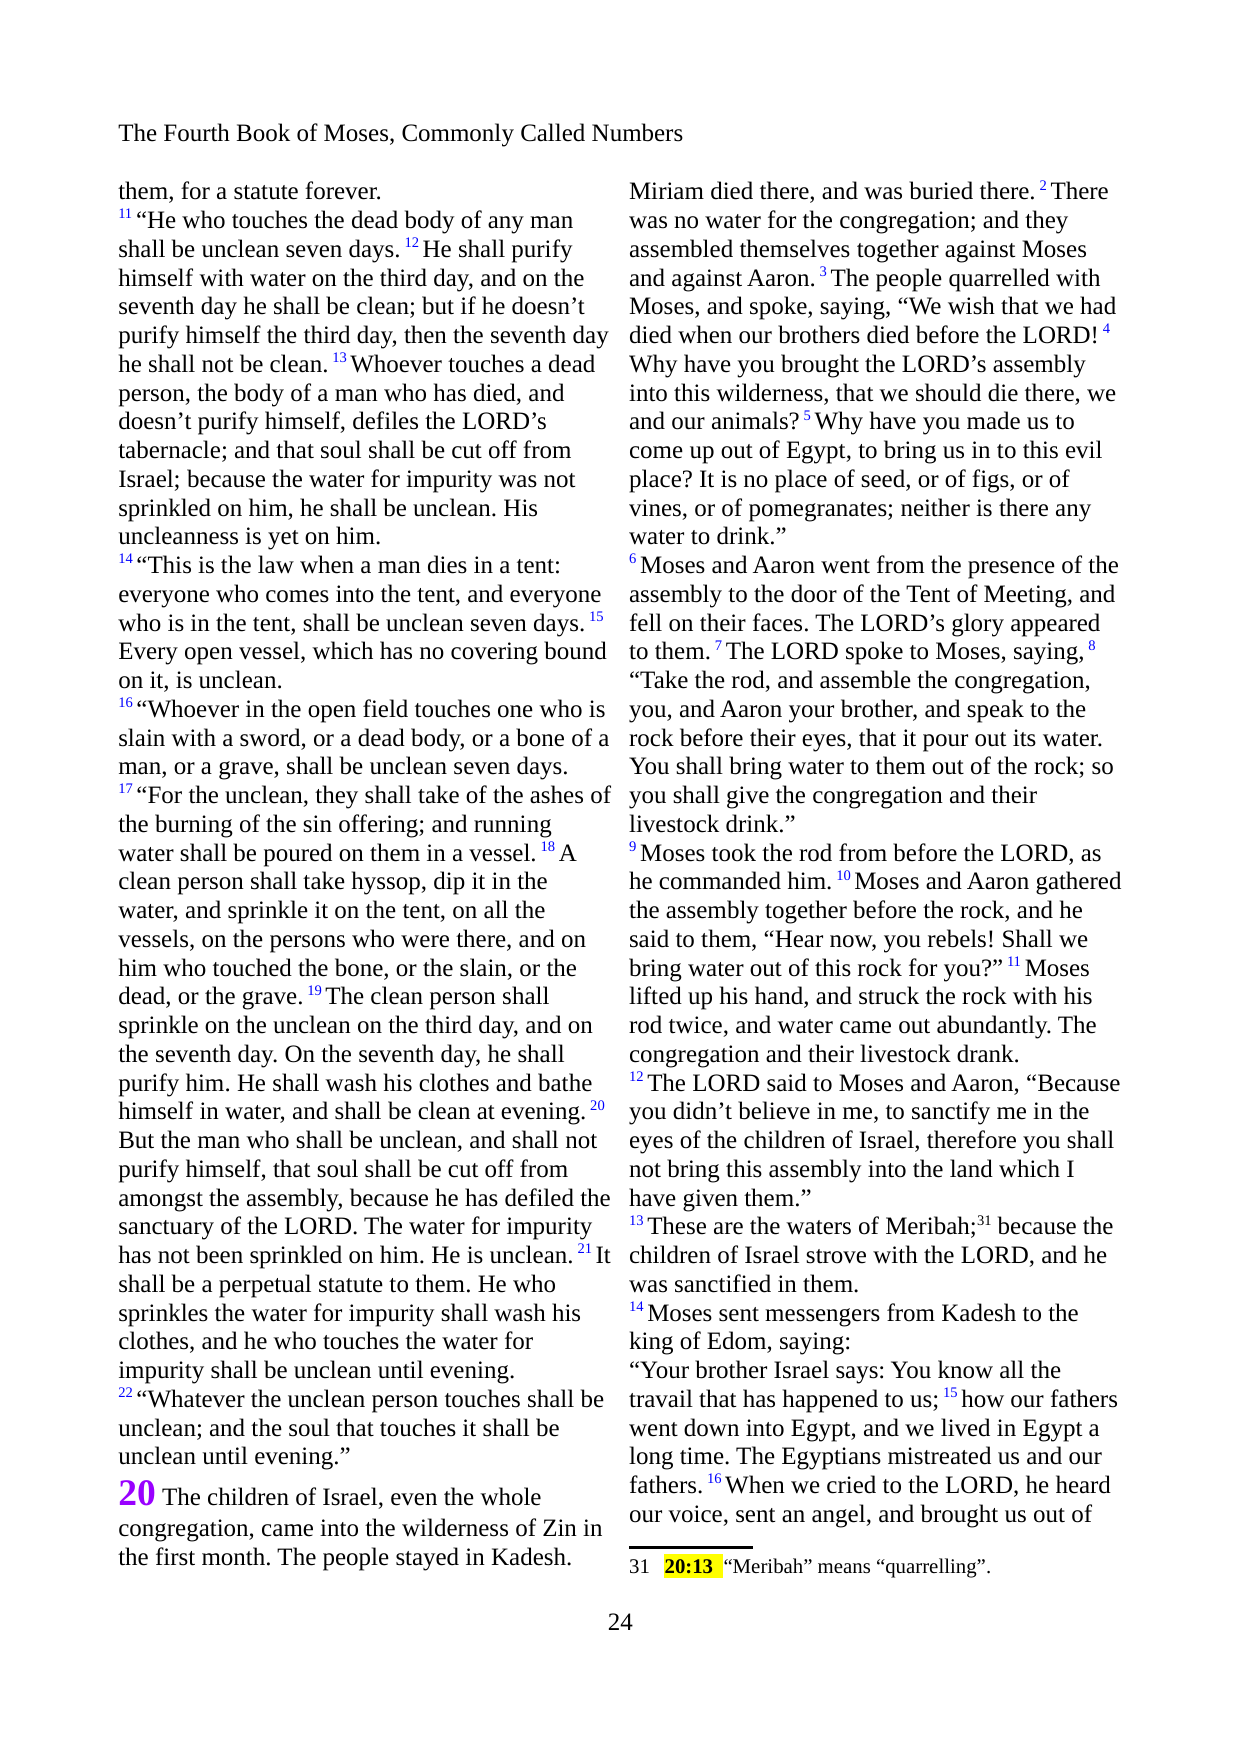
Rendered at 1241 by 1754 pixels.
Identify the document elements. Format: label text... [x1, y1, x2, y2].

text 17 “For the unclean, they shall take of the ashes of the burning of the sin offering; and running water shall be poured on them in a vessel. 18 A clean person shall take hyssop, dip it in the water, and sprinkle it on the tent, on all the vessels, on the persons who were there, and on him who touched the bone, or the slain, or the dead, or the grave. 19 The clean person shall sprinkle on the unclean on the third day, and on the seventh day. On the seventh day, he shall purify him. He shall wash his clothes and bathe himself in water, and shall be clean at evening. 20 But the man who shall be unclean, and shall not purify himself, that soul shall be cut off from amongst the assembly, because he has defiled the sanctuary of the LORD. The water for impurity has not been sprinkled on him. He is unclean. 21 It shall be a perpetual statute to them. He who sprinkles the water for impurity shall wash his clothes, and he who touches the water for impurity shall be unclean until evening. [118, 780, 611, 1384]
text Miriam died there, and was buried there. 2 There was no water for the congregation; and they assembled themselves together against Moses and against Aaron. 3 The people quarrelled with Moses, and spoke, saying, “We wish that we had died when our brothers died before the LORD! 4 Why have you brought the LORD’s assembly into this wilderness, that we should die there, we and our animals? 5 Why have you made us to come up out of Egypt, to bring us in to this evil place? It is no place of seed, or of figs, or of vines, or of pomegranates; neither is there any water to drink.” [629, 176, 1122, 550]
text 22 “Whatever the unclean person touches shall be unclean; and the soul that touches it shall be unclean until evening.” [118, 1384, 611, 1470]
text 20:13 “Meribah” means “quarrelling”. [629, 1553, 1122, 1578]
text 16 “Whoever in the open field touches one who is slain with a sword, or a dead body, or a bone of a man, or a grave, shall be unclean seven days. [118, 694, 611, 780]
text 20 The children of Israel, even the whole congregation, came into the wilderness of Zin in the first month. The people stayed in Kadesh. [118, 1470, 611, 1571]
text 14 Moses sent messengers from Kadesh to the king of Edom, saying: [629, 1298, 1122, 1355]
text 9 Moses took the rod from before the LORD, as he commanded him. 10 Moses and Aaron gathered the assembly together before the rock, and he said to them, “Hear now, you rebels! Shall we bring water out of this rock for you?” 11 Moses lifted up his hand, and struck the rock with his rod twice, and water came out abundantly. The congregation and their livestock drank. [629, 838, 1122, 1068]
text “Your brother Israel says: You know all the travail that has happened to us; 15 how our fathers went down into Egypt, and we lived in Egypt a long time. The Egyptians mistreated us and our fathers. 16 When we cried to the LORD, he heard our voice, sent an angel, and brought us out of [629, 1355, 1122, 1528]
text 12 The LORD said to Moses and Aaron, “Because you didn’t believe in me, to sanctify me in the eyes of the children of Israel, therefore you shall not bring this assembly into the land which I have given them.” [629, 1068, 1122, 1211]
text 14 “This is the law when a man dies in a tent: everyone who comes into the tent, and everyone who is in the tent, shall be unclean seven days. 15 Every open vessel, which has no covering bound on it, is unclean. [118, 550, 611, 694]
text 11 “He who touches the dead body of any man shall be unclean seven days. 12 He shall purify himself with water on the third day, and on the seventh day he shall be clean; but if he doesn’t purify himself the third day, then the seventh day he shall not be clean. 13 Whoever touches a dead person, the body of a man who has died, and doesn’t purify himself, defiles the LORD’s tabernacle; and that soul shall be cut off from Israel; because the water for impurity was not sprinkled on him, he shall be unclean. His uncleanness is yet on him. [118, 205, 611, 550]
text 13 These are the waters of Meribah; because the children of Israel strove with the LORD, and he was sanctified in them. [629, 1211, 1122, 1298]
text them, for a statute forever. [118, 176, 611, 205]
text 6 Moses and Aaron went from the presence of the assembly to the door of the Tent of Meeting, and fell on their faces. The LORD’s glory appeared to them. 7 The LORD spoke to Moses, saying, 8 “Take the rod, and assemble the congregation, you, and Aaron your brother, and speak to the rock before their eyes, that it pour out its water. You shall bring water to them out of the rock; so you shall give the congregation and their livestock drink.” [629, 550, 1122, 838]
